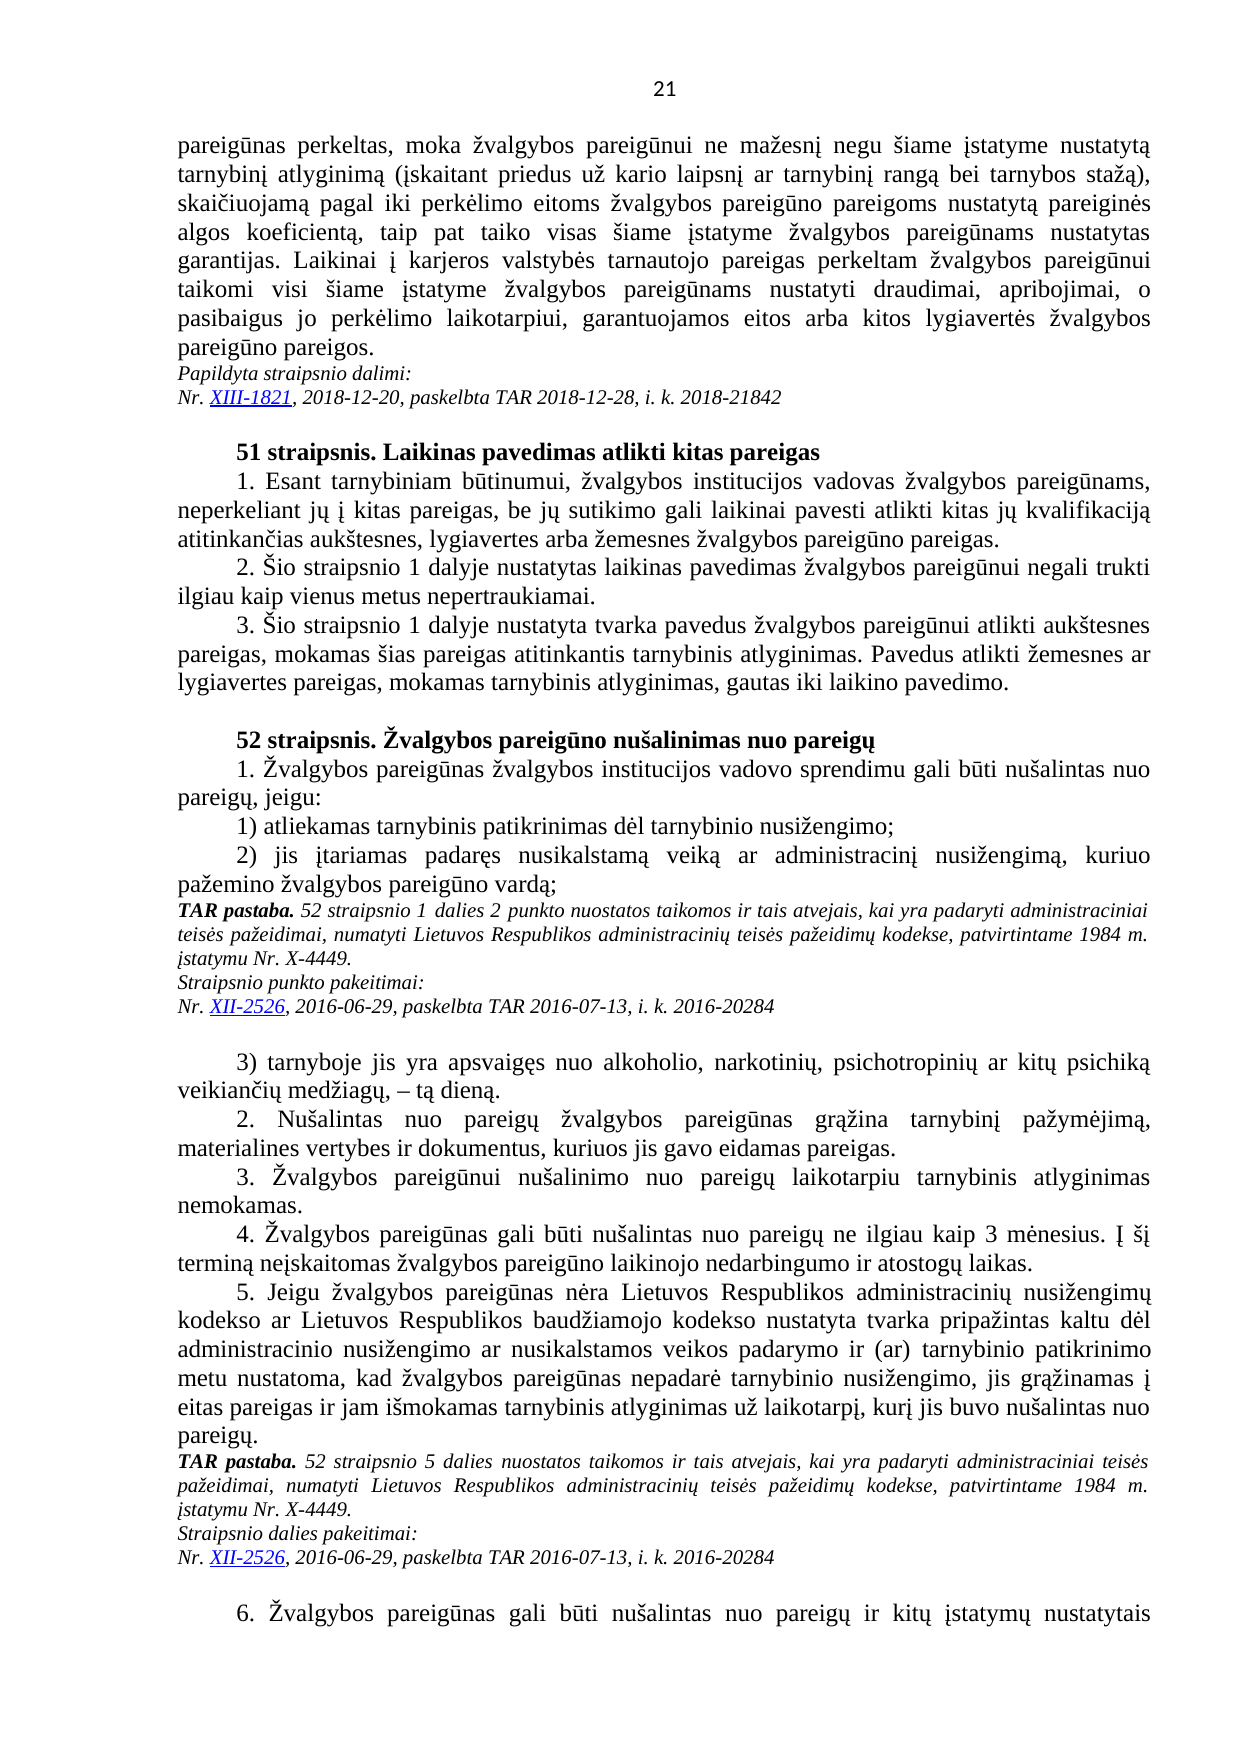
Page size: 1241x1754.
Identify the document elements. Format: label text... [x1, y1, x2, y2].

text Nr. XIII-1821, 2018-12-20, paskelbta TAR 2018-12-28, i. k. 2018-21842 [177, 385, 1152, 409]
text 2. Nušalintas nuo pareigų žvalgybos pareigūnas grąžina tarnybinį pažymėjimą, materialines vertybes ir dokumentus, kuriuos jis gavo eidamas pareigas. [177, 1104, 1152, 1162]
text 1) atliekamas tarnybinis patikrinimas dėl tarnybinio nusižengimo; [177, 811, 1152, 840]
text 5. Jeigu žvalgybos pareigūnas nėra Lietuvos Respublikos administracinių nusižengimų kodekso ar Lietuvos Respublikos baudžiamojo kodekso nustatyta tvarka pripažintas kaltu dėl administracinio nusižengimo ar nusikalstamos veikos padarymo ir (ar) tarnybinio patikrinimo metu nustatoma, kad žvalgybos pareigūnas nepadarė tarnybinio nusižengimo, jis grąžinamas į eitas pareigas ir jam išmokamas tarnybinis atlyginimas už laikotarpį, kurį jis buvo nušalintas nuo pareigų. [177, 1277, 1152, 1449]
text Straipsnio dalies pakeitimai: [177, 1521, 1152, 1545]
text 1. Žvalgybos pareigūnas žvalgybos institucijos vadovo sprendimu gali būti nušalintas nuo pareigų, jeigu: [177, 754, 1152, 811]
text 51 straipsnis. Laikinas pavedimas atlikti kitas pareigas [177, 437, 1152, 466]
text 3. Žvalgybos pareigūnui nušalinimo nuo pareigų laikotarpiu tarnybinis atlyginimas nemokamas. [177, 1162, 1152, 1219]
text Straipsnio punkto pakeitimai: [177, 970, 1152, 994]
text 1. Esant tarnybiniam būtinumui, žvalgybos institucijos vadovas žvalgybos pareigūnams, neperkeliant jų į kitas pareigas, be jų sutikimo gali laikinai pavesti atlikti kitas jų kvalifikaciją atitinkančias aukštesnes, lygiavertes arba žemesnes žvalgybos pareigūno pareigas. [177, 466, 1152, 552]
text 2. Šio straipsnio 1 dalyje nustatytas laikinas pavedimas žvalgybos pareigūnui negali trukti ilgiau kaip vienus metus nepertraukiamai. [177, 552, 1152, 610]
text 4. Žvalgybos pareigūnas gali būti nušalintas nuo pareigų ne ilgiau kaip 3 mėnesius. Į šį terminą neįskaitomas žvalgybos pareigūno laikinojo nedarbingumo ir atostogų laikas. [177, 1219, 1152, 1277]
text 3) tarnyboje jis yra apsvaigęs nuo alkoholio, narkotinių, psichotropinių ar kitų psichiką veikiančių medžiagų, – tą dieną. [177, 1047, 1152, 1104]
text 3. Šio straipsnio 1 dalyje nustatyta tvarka pavedus žvalgybos pareigūnui atlikti aukštesnes pareigas, mokamas šias pareigas atitinkantis tarnybinis atlyginimas. Pavedus atlikti žemesnes ar lygiavertes pareigas, mokamas tarnybinis atlyginimas, gautas iki laikino pavedimo. [177, 610, 1152, 696]
text Papildyta straipsnio dalimi: [177, 361, 1152, 385]
text Nr. XII-2526, 2016-06-29, paskelbta TAR 2016-07-13, i. k. 2016-20284 [177, 994, 1152, 1018]
text 52 straipsnis. Žvalgybos pareigūno nušalinimas nuo pareigų [177, 725, 1152, 754]
text 6. Žvalgybos pareigūnas gali būti nušalintas nuo pareigų ir kitų įstatymų nustatytais [177, 1598, 1152, 1627]
text TAR pastaba. 52 straipsnio 5 dalies nuostatos taikomos ir tais atvejais, kai yra padaryti administraciniai teisės pažeidimai, numatyti Lietuvos Respublikos administracinių teisės pažeidimų kodekse, patvirtintame 1984 m. įstatymu Nr. X-4449. [177, 1449, 1152, 1521]
text 2) jis įtariamas padaręs nusikalstamą veiką ar administracinį nusižengimą, kuriuo pažemino žvalgybos pareigūno vardą; [177, 840, 1152, 897]
text pareigūnas perkeltas, moka žvalgybos pareigūnui ne mažesnį negu šiame įstatyme nustatytą tarnybinį atlyginimą (įskaitant priedus už kario laipsnį ar tarnybinį rangą bei tarnybos stažą), skaičiuojamą pagal iki perkėlimo eitoms žvalgybos pareigūno pareigoms nustatytą pareiginės algos koeficientą, taip pat taiko visas šiame įstatyme žvalgybos pareigūnams nustatytas garantijas. Laikinai į karjeros valstybės tarnautojo pareigas perkeltam žvalgybos pareigūnui taikomi visi šiame įstatyme žvalgybos pareigūnams nustatyti draudimai, apribojimai, o pasibaigus jo perkėlimo laikotarpiui, garantuojamos eitos arba kitos lygiavertės žvalgybos pareigūno pareigos. [177, 131, 1152, 361]
text Nr. XII-2526, 2016-06-29, paskelbta TAR 2016-07-13, i. k. 2016-20284 [177, 1545, 1152, 1569]
text TAR pastaba. 52 straipsnio 1 dalies 2 punkto nuostatos taikomos ir tais atvejais, kai yra padaryti administraciniai teisės pažeidimai, numatyti Lietuvos Respublikos administracinių teisės pažeidimų kodekse, patvirtintame 1984 m. įstatymu Nr. X-4449. [177, 897, 1152, 970]
